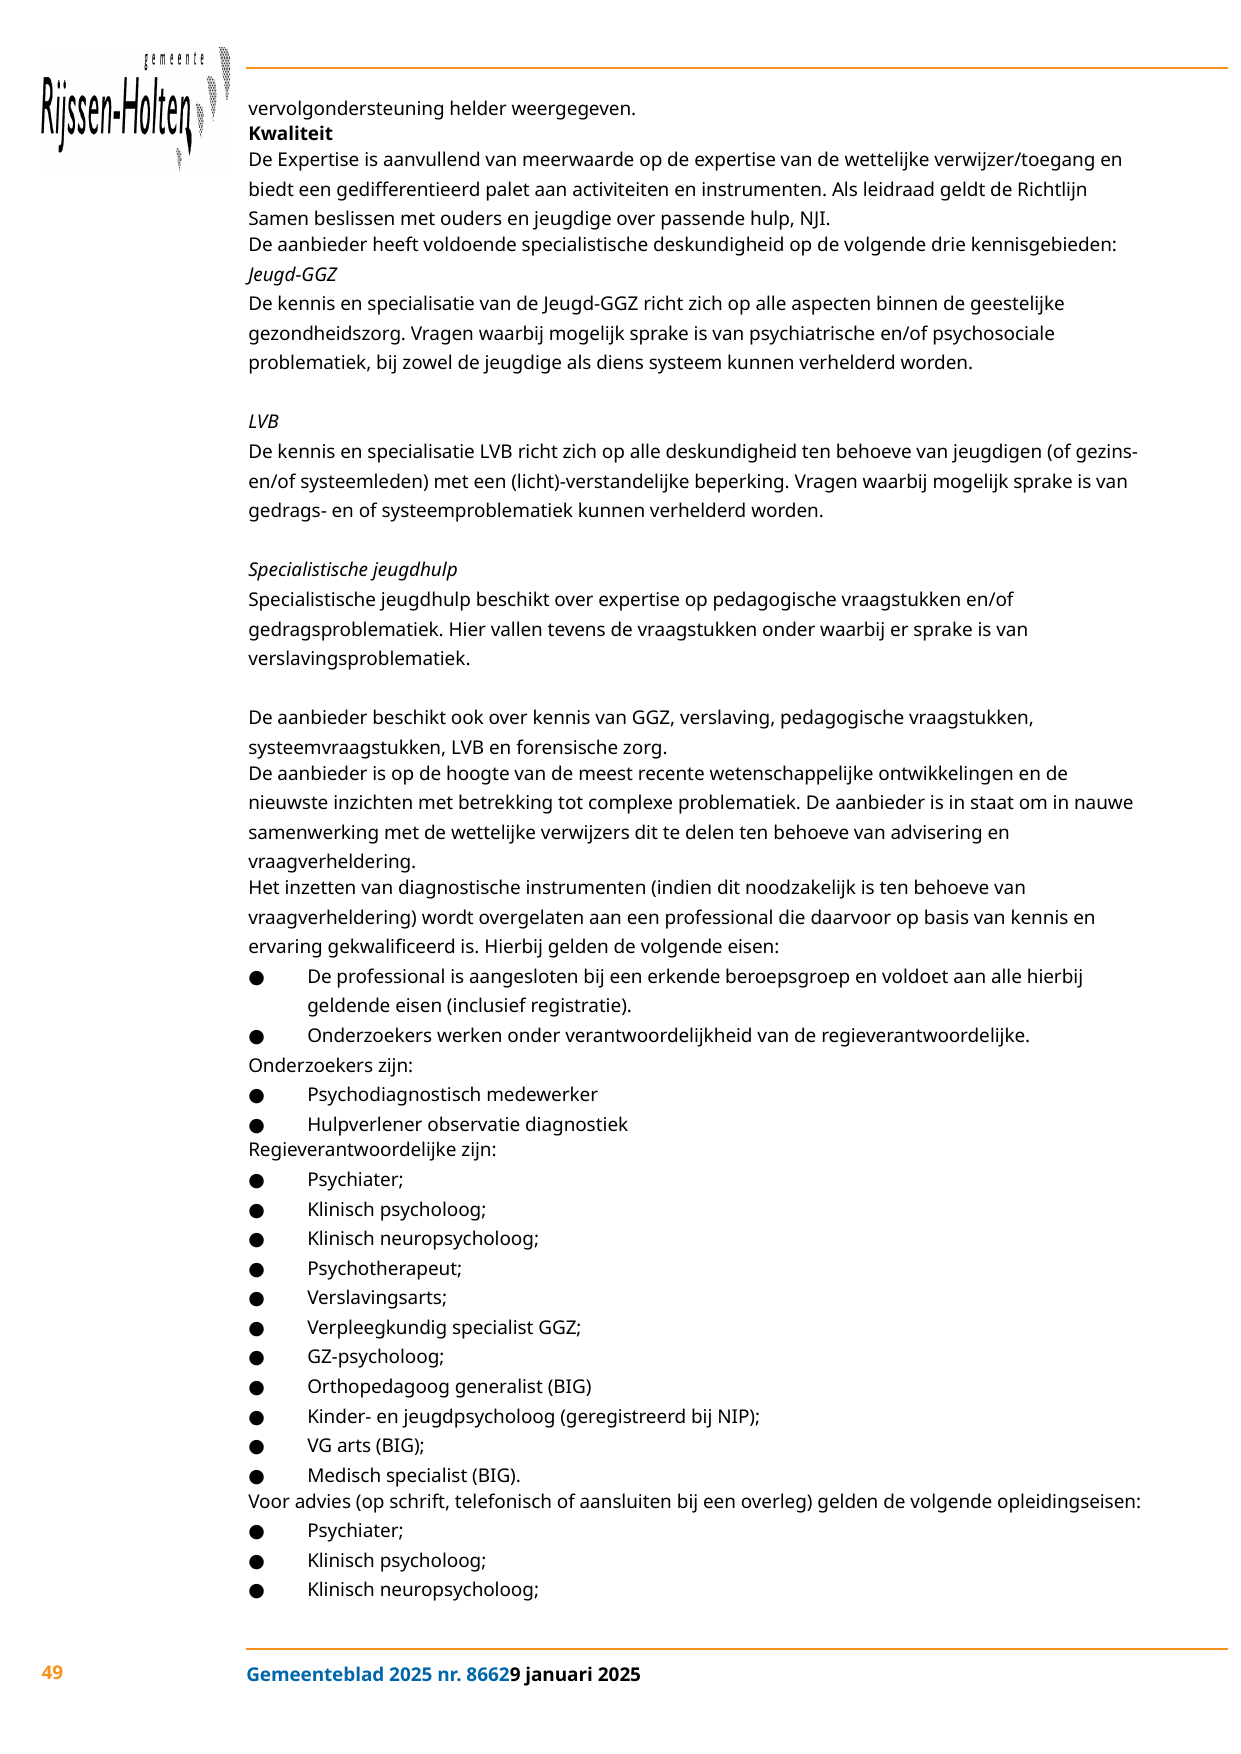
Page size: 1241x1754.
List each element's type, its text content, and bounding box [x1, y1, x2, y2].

table_cell Regieverantwoordelijke zijn: Psychiater; Klinisch psycholoog; Klinisch neuropsycholoog; Psychotherapeut; Verslavingsarts; Verpleegkundig specialist GGZ; GZ-psycholoog; Orthopedagoog generalist (BIG) Kinder- en jeugdpsycholoog (geregistreerd bij NIP); VG arts (BIG); Medisch specialist (BIG). [248, 1137, 1152, 1488]
table_cell Voor advies (op schrift, telefonisch of aansluiten bij een overleg) gelden de volgende opleidingseisen: Psychiater; Klinisch psycholoog; Klinisch neuropsycholoog; Psychotherapeut; Verslavingsarts; Verpleegkundig specialist GGZ; GZ-psycholoog; Orthopedagoog generalist (BIG); Kinder- en jeugdpsycholoog (geregistreerd bij NIP) VG arts (BIG); Medisch specialist (BIG). [248, 1488, 1152, 1602]
picture [41, 47, 231, 172]
table_cell vervolgondersteuning helder weergegeven. [248, 95, 1152, 121]
table_cell De aanbieder is op de hoogte van de meest recente wetenschappelijke ontwikkelingen en de nieuwste inzichten met betrekking tot complexe problematiek. De aanbieder is in staat om in nauwe samenwerking met de wettelijke verwijzers dit te delen ten behoeve van advisering en vraagverheldering. [248, 760, 1152, 874]
table_cell Het inzetten van diagnostische instrumenten (indien dit noodzakelijk is ten behoeve van vraagverheldering) wordt overgelaten aan een professional die daarvoor op basis van kennis en ervaring gekwalificeerd is. Hierbij gelden de volgende eisen: De professional is aangesloten bij een erkende beroepsgroep en voldoet aan alle hierbij geldende eisen (inclusief registratie). Onderzoekers werken onder verantwoordelijkheid van de regieverantwoordelijke. Onderzoekers zijn: Psychodiagnostisch medewerker Hulpverlener observatie diagnostiek [248, 874, 1152, 1137]
table_cell De aanbieder heeft voldoende specialistische deskundigheid op de volgende drie kennisgebieden: Jeugd-GGZ De kennis en specialisatie van de Jeugd-GGZ richt zich op alle aspecten binnen de geestelijke gezondheidszorg. Vragen waarbij mogelijk sprake is van psychiatrische en/of psychosociale problematiek, bij zowel de jeugdige als diens systeem kunnen verhelderd worden. LVB De kennis en specialisatie LVB richt zich op alle deskundigheid ten behoeve van jeugdigen (of gezins- en/of systeemleden) met een (licht)-verstandelijke beperking. Vragen waarbij mogelijk sprake is van gedrags- en of systeemproblematiek kunnen verhelderd worden. Specialistische jeugdhulp Specialistische jeugdhulp beschikt over expertise op pedagogische vraagstukken en/of gedragsproblematiek. Hier vallen tevens de vraagstukken onder waarbij er sprake is van verslavingsproblematiek. De aanbieder beschikt ook over kennis van GGZ, verslaving, pedagogische vraagstukken, systeemvraagstukken, LVB en forensische zorg. [248, 231, 1152, 760]
table_cell Kwaliteit [248, 121, 1152, 146]
table_cell De Expertise is aanvullend van meerwaarde op de expertise van de wettelijke verwijzer/toegang en biedt een gedifferentieerd palet aan activiteiten en instrumenten. Als leidraad geldt de Richtlijn Samen beslissen met ouders en jeugdige over passende hulp, NJI. [248, 146, 1152, 231]
